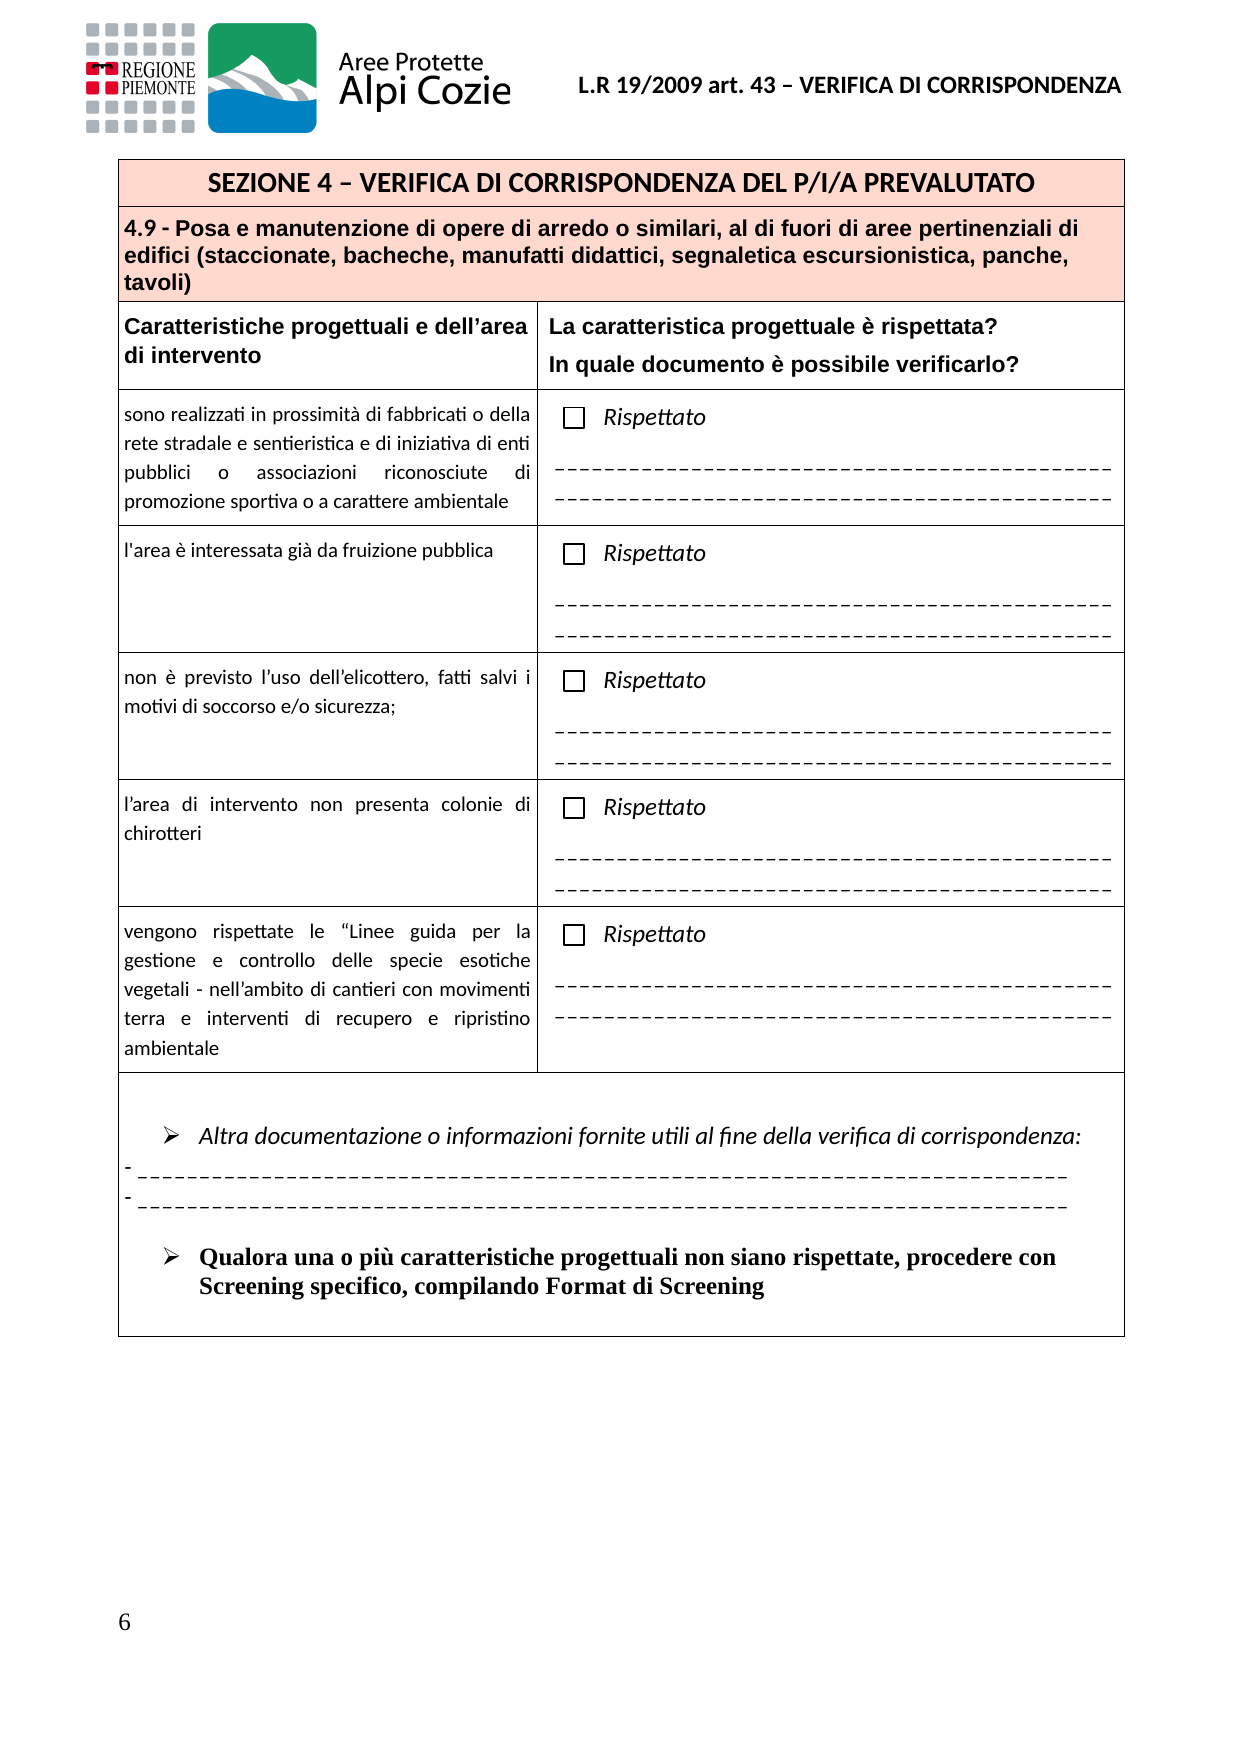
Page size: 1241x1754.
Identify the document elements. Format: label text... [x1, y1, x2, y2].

table_cell Rispettato __________________________________________________________________________________________ [538, 526, 1124, 652]
picture [86, 23, 511, 133]
table_header SEZIONE 4 – VERIFICA DI CORRISPONDENZA DEL P/I/A PREVALUTATO [119, 160, 1124, 206]
table_cell l’area di intervento non presenta colonie di chirotteri [119, 780, 537, 906]
table_cell La caratteristica progettuale è rispettata? In quale documento è possibile verificarlo? [538, 302, 1124, 389]
table_cell vengono rispettate le “Linee guida per la gestione e controllo delle specie esotiche vegetali - nell’ambito di cantieri con movimenti terra e interventi di recupero e ripristino ambientale [119, 907, 537, 1072]
table_cell 4.9 - Posa e manutenzione di opere di arredo o similari, al di fuori di aree pertinenziali di edifici (staccionate, bacheche, manufatti didattici, segnaletica escursionistica, panche, tavoli) [119, 207, 1124, 301]
table_cell Caratteristiche progettuali e dell’area di intervento [119, 302, 537, 389]
table_cell Rispettato __________________________________________________________________________________________ [538, 653, 1124, 779]
table_cell Rispettato __________________________________________________________________________________________ [538, 907, 1124, 1072]
table_cell l'area è interessata già da fruizione pubblica [119, 526, 537, 652]
table_cell non è previsto l’uso dell’elicottero, fatti salvi i motivi di soccorso e/o sicurezza; [119, 653, 537, 779]
table_cell Altra documentazione o informazioni fornite utili al fine della verifica di corrispondenza: - ___________________________________________________________________________ - ___________________________________________________________________________ Qualora una o più caratteristiche progettuali non siano rispettate, procedere con Screening specifico, compilando Format di Screening [119, 1073, 1124, 1336]
table_cell Rispettato __________________________________________________________________________________________ [538, 390, 1124, 525]
table_cell sono realizzati in prossimità di fabbricati o della rete stradale e sentieristica e di iniziativa di enti pubblici o associazioni riconosciute di promozione sportiva o a carattere ambientale [119, 390, 537, 525]
table_cell Rispettato __________________________________________________________________________________________ [538, 780, 1124, 906]
